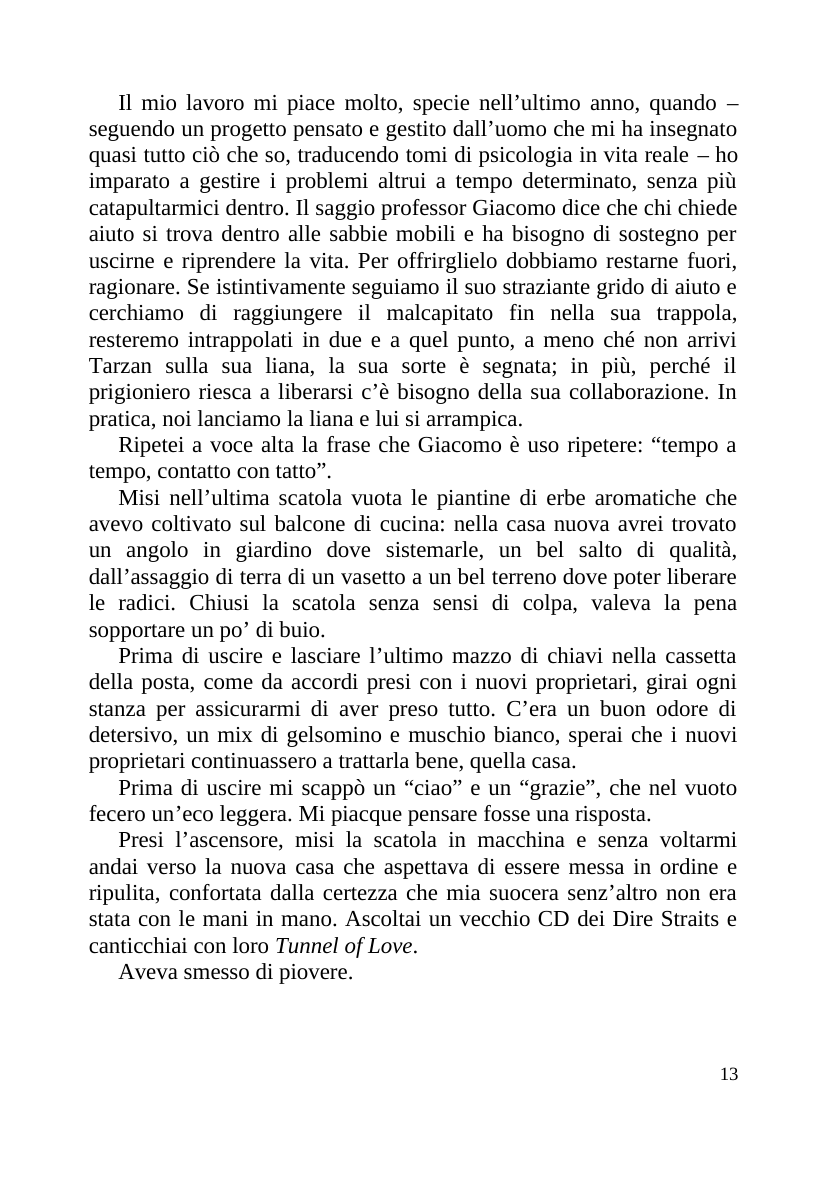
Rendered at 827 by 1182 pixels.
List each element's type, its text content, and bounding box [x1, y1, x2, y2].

text Aveva smesso di piovere. [88, 958, 738, 984]
text Prima di uscire e lasciare l’ultimo mazzo di chiavi nella cassetta della posta, come da accordi presi con i nuovi proprietari, girai ogni stanza per assicurarmi di aver preso tutto. C’era un buon odore di detersivo, un mix di gelsomino e muschio bianco, sperai che i nuovi proprietari continuassero a trattarla bene, quella casa. [88, 642, 738, 774]
text Misi nell’ultima scatola vuota le piantine di erbe aromatiche che avevo coltivato sul balcone di cucina: nella casa nuova avrei trovato un angolo in giardino dove sistemarle, un bel salto di qualità, dall’assaggio di terra di un vasetto a un bel terreno dove poter liberare le radici. Chiusi la scatola senza sensi di colpa, valeva la pena sopportare un po’ di buio. [88, 484, 738, 642]
text Prima di uscire mi scappò un “ciao” e un “grazie”, che nel vuoto fecero un’eco leggera. Mi piacque pensare fosse una risposta. [88, 774, 738, 826]
text Il mio lavoro mi piace molto, specie nell’ultimo anno, quando ‒seguendo un progetto pensato e gestito dall’uomo che mi ha insegnato quasi tutto ciò che so, traducendo tomi di psicologia in vita reale ‒ ho imparato a gestire i problemi altrui a tempo determinato, senza più catapultarmici dentro. Il saggio professor Giacomo dice che chi chiede aiuto si trova dentro alle sabbie mobili e ha bisogno di sostegno per uscirne e riprendere la vita. Per offrirglielo dobbiamo restarne fuori, ragionare. Se istintivamente seguiamo il suo straziante grido di aiuto e cerchiamo di raggiungere il malcapitato fin nella sua trappola, resteremo intrappolati in due e a quel punto, a meno ché non arrivi Tarzan sulla sua liana, la sua sorte è segnata; in più, perché il prigioniero riesca a liberarsi c’è bisogno della sua collaborazione. In pratica, noi lanciamo la liana e lui si arrampica. [88, 88, 738, 431]
text Ripetei a voce alta la frase che Giacomo è uso ripetere: “tempo a tempo, contatto con tatto”. [88, 431, 738, 484]
text Presi l’ascensore, misi la scatola in macchina e senza voltarmi andai verso la nuova casa che aspettava di essere messa in ordine e ripulita, confortata dalla certezza che mia suocera senz’altro non era stata con le mani in mano. Ascoltai un vecchio CD dei Dire Straits e canticchiai con loro Tunnel of Love. [88, 826, 738, 958]
